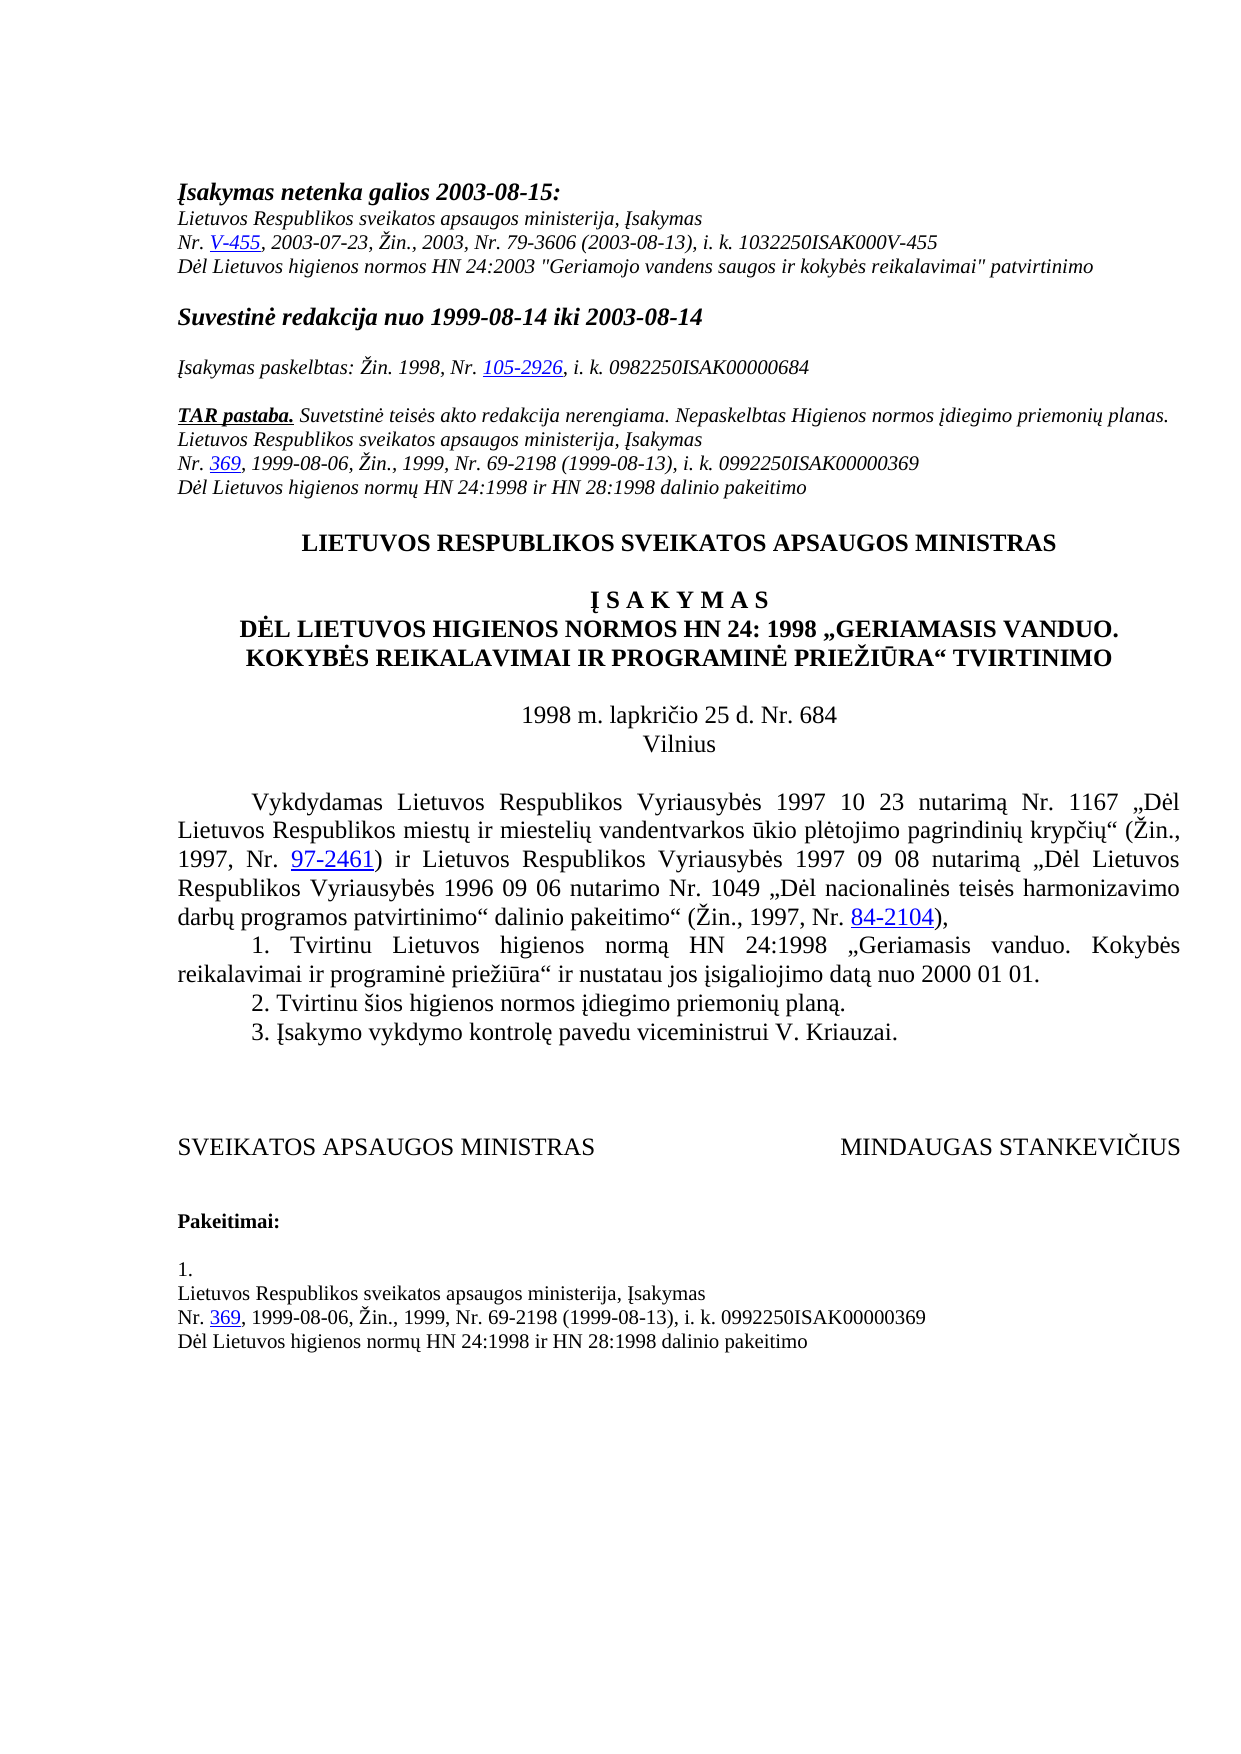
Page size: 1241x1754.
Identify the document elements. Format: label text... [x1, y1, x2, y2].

text DĖL LIETUVOS HIGIENOS NORMOS HN 24: 1998 „GERIAMASIS VANDUO. KOKYBĖS REIKALAVIMAI IR PROGRAMINĖ PRIEŽIŪRA“ TVIRTINIMO [177, 614, 1181, 672]
text TAR pastaba. Suvetstinė teisės akto redakcija nerengiama. Nepaskelbtas Higienos normos įdiegimo priemonių planas. [177, 403, 1181, 427]
text 1. Tvirtinu Lietuvos higienos normą HN 24:1998 „Geriamasis vanduo. Kokybės reikalavimai ir programinė priežiūra“ ir nustatau jos įsigaliojimo datą nuo 2000 01 01. [177, 931, 1181, 988]
text Nr. 369, 1999-08-06, Žin., 1999, Nr. 69-2198 (1999-08-13), i. k. 0992250ISAK00000369 [177, 451, 1181, 475]
text Nr. V-455, 2003-07-23, Žin., 2003, Nr. 79-3606 (2003-08-13), i. k. 1032250ISAK000V-455 [177, 230, 1181, 254]
text Į S A K Y M A S [177, 586, 1181, 614]
text 1. [177, 1257, 1181, 1281]
text Lietuvos Respublikos sveikatos apsaugos ministerija, Įsakymas [177, 427, 1181, 451]
text Dėl Lietuvos higienos normos HN 24:2003 "Geriamojo vandens saugos ir kokybės reikalavimai" patvirtinimo [177, 254, 1181, 278]
text Vykdydamas Lietuvos Respublikos Vyriausybės 1997 10 23 nutarimą Nr. 1167 „Dėl Lietuvos Respublikos miestų ir miestelių vandentvarkos ūkio plėtojimo pagrindinių krypčių“ (Žin., 1997, Nr. 97-2461) ir Lietuvos Respublikos Vyriausybės 1997 09 08 nutarimą „Dėl Lietuvos Respublikos Vyriausybės 1996 09 06 nutarimo Nr. 1049 „Dėl nacionalinės teisės harmonizavimo darbų programos patvirtinimo“ dalinio pakeitimo“ (Žin., 1997, Nr. 84-2104), [177, 787, 1181, 931]
text Dėl Lietuvos higienos normų HN 24:1998 ir HN 28:1998 dalinio pakeitimo [177, 475, 1181, 499]
text Vilnius [177, 729, 1181, 758]
text 3. Įsakymo vykdymo kontrolę pavedu viceministrui V. Kriauzai. [177, 1017, 1181, 1046]
text Įsakymas paskelbtas: Žin. 1998, Nr. 105-2926, i. k. 0982250ISAK00000684 [177, 355, 1181, 379]
text Nr. 369, 1999-08-06, Žin., 1999, Nr. 69-2198 (1999-08-13), i. k. 0992250ISAK00000369 [177, 1305, 1181, 1329]
text Suvestinė redakcija nuo 1999-08-14 iki 2003-08-14 [177, 302, 1181, 331]
text 2. Tvirtinu šios higienos normos įdiegimo priemonių planą. [177, 988, 1181, 1017]
text SVEIKATOS APSAUGOS MINISTRAS MINDAUGAS STANKEVIČIUS [177, 1132, 1181, 1161]
text Lietuvos Respublikos sveikatos apsaugos ministerija, Įsakymas [177, 1281, 1181, 1305]
text Įsakymas netenka galios 2003-08-15: [177, 177, 1181, 206]
text Dėl Lietuvos higienos normų HN 24:1998 ir HN 28:1998 dalinio pakeitimo [177, 1329, 1181, 1353]
text Pakeitimai: [177, 1209, 1181, 1233]
text Lietuvos Respublikos sveikatos apsaugos ministerija, Įsakymas [177, 206, 1181, 230]
text 1998 m. lapkričio 25 d. Nr. 684 [177, 701, 1181, 729]
text LIETUVOS RESPUBLIKOS SVEIKATOS APSAUGOS MINISTRAS [177, 528, 1181, 557]
